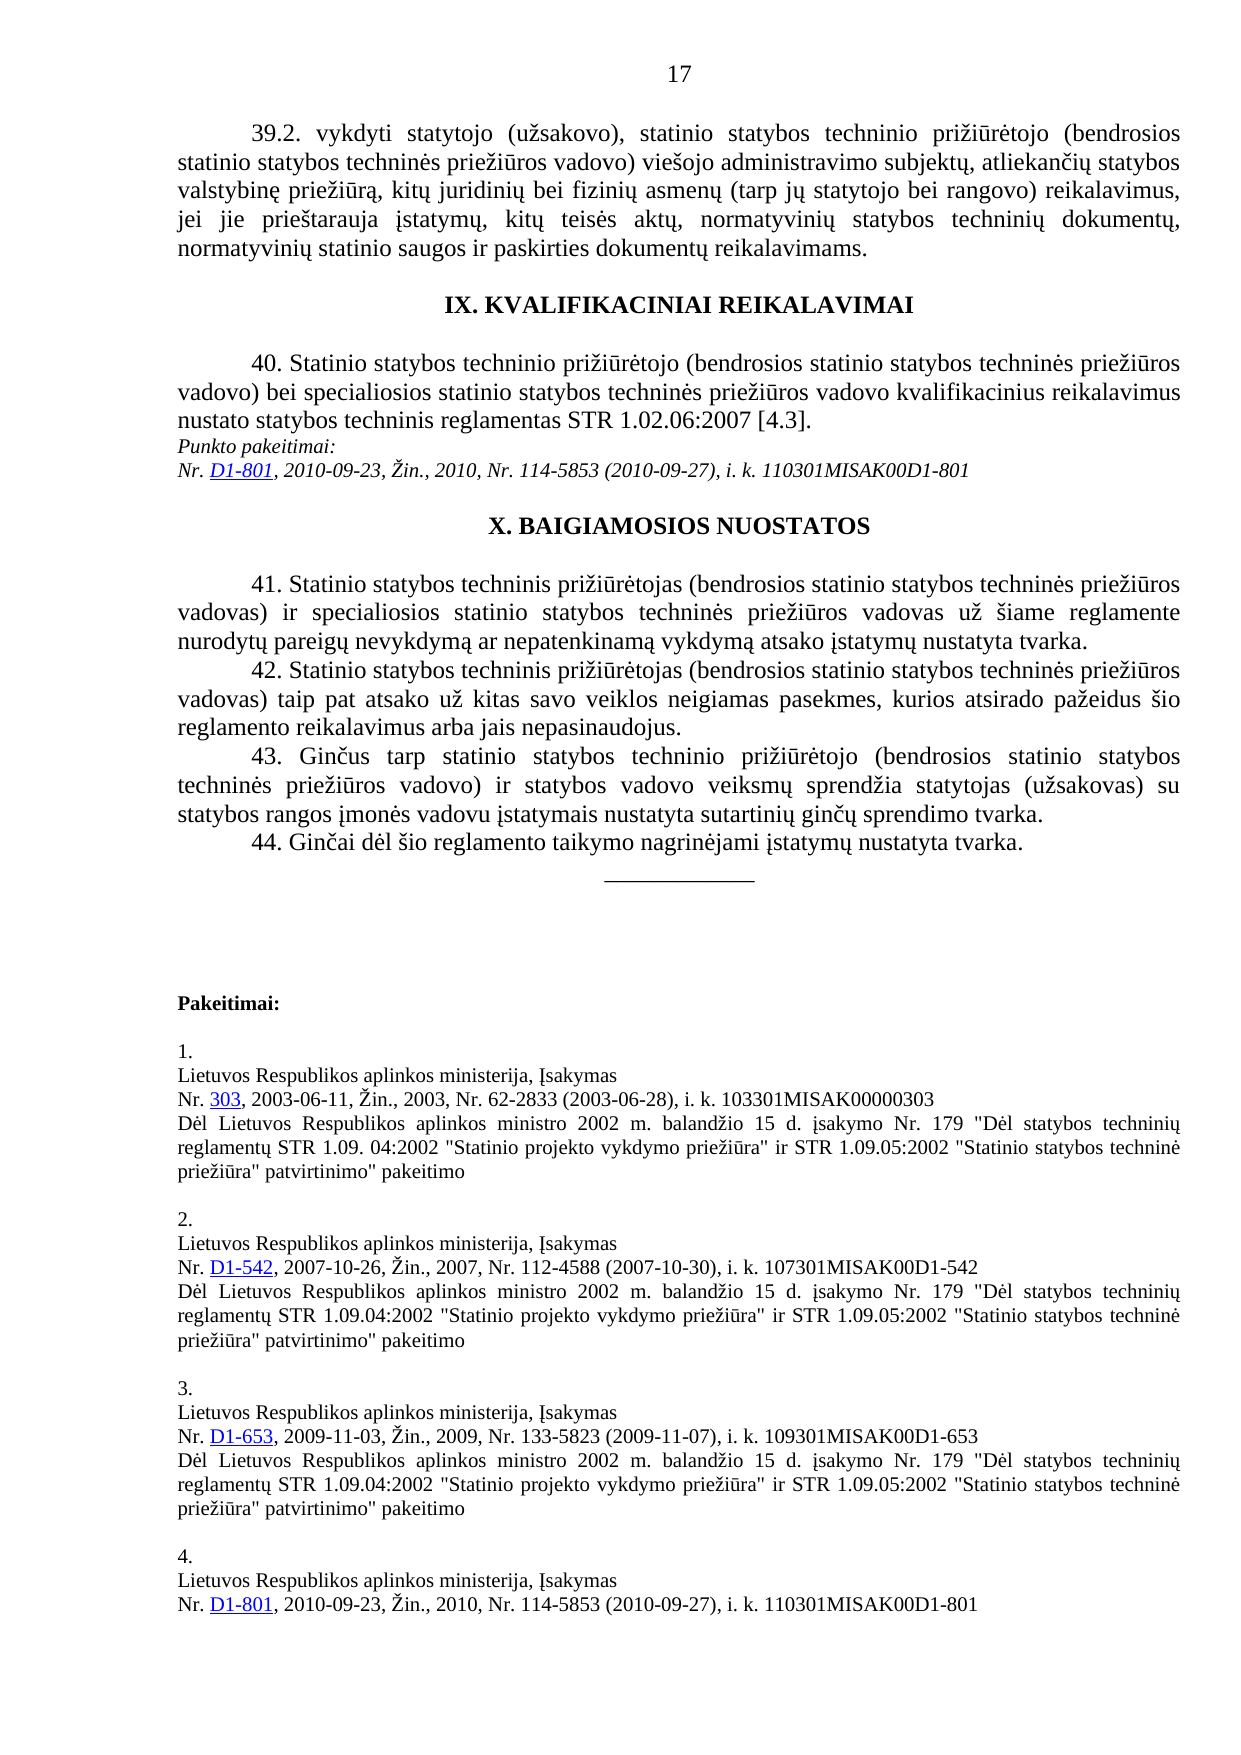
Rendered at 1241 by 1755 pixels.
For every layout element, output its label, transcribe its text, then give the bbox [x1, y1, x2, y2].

text Pakeitimai: [177, 991, 1181, 1015]
text IX. KVALIFIKACINIAI REIKALAVIMAI [177, 291, 1181, 319]
text 44. Ginčai dėl šio reglamento taikymo nagrinėjami įstatymų nustatyta tvarka. [177, 827, 1181, 856]
text Dėl Lietuvos Respublikos aplinkos ministro 2002 m. balandžio 15 d. įsakymo Nr. 179 "Dėl statybos techninių reglamentų STR 1.09. 04:2002 "Statinio projekto vykdymo priežiūra" ir STR 1.09.05:2002 "Statinio statybos techninė priežiūra" patvirtinimo" pakeitimo [177, 1111, 1181, 1183]
text X. BAIGIAMOSIOS NUOSTATOS [177, 511, 1181, 540]
text Nr. D1-542, 2007-10-26, Žin., 2007, Nr. 112-4588 (2007-10-30), i. k. 107301MISAK00D1-542 [177, 1255, 1181, 1279]
text 41. Statinio statybos techninis prižiūrėtojas (bendrosios statinio statybos techninės priežiūros vadovas) ir specialiosios statinio statybos techninės priežiūros vadovas už šiame reglamente nurodytų pareigų nevykdymą ar nepatenkinamą vykdymą atsako įstatymų nustatyta tvarka. [177, 569, 1181, 655]
text Lietuvos Respublikos aplinkos ministerija, Įsakymas [177, 1400, 1181, 1424]
text Dėl Lietuvos Respublikos aplinkos ministro 2002 m. balandžio 15 d. įsakymo Nr. 179 "Dėl statybos techninių reglamentų STR 1.09.04:2002 "Statinio projekto vykdymo priežiūra" ir STR 1.09.05:2002 "Statinio statybos techninė priežiūra" patvirtinimo" pakeitimo [177, 1279, 1181, 1352]
text Nr. D1-801, 2010-09-23, Žin., 2010, Nr. 114-5853 (2010-09-27), i. k. 110301MISAK00D1-801 [177, 1592, 1181, 1616]
text Nr. 303, 2003-06-11, Žin., 2003, Nr. 62-2833 (2003-06-28), i. k. 103301MISAK00000303 [177, 1087, 1181, 1111]
text Nr. D1-801, 2010-09-23, Žin., 2010, Nr. 114-5853 (2010-09-27), i. k. 110301MISAK00D1-801 [177, 458, 1181, 482]
text 43. Ginčus tarp statinio statybos techninio prižiūrėtojo (bendrosios statinio statybos techninės priežiūros vadovo) ir statybos vadovo veiksmų sprendžia statytojas (užsakovas) su statybos rangos įmonės vadovu įstatymais nustatyta sutartinių ginčų sprendimo tvarka. [177, 741, 1181, 827]
text 2. [177, 1207, 1181, 1231]
text 1. [177, 1039, 1181, 1063]
text 3. [177, 1376, 1181, 1400]
text Nr. D1-653, 2009-11-03, Žin., 2009, Nr. 133-5823 (2009-11-07), i. k. 109301MISAK00D1-653 [177, 1424, 1181, 1448]
text 40. Statinio statybos techninio prižiūrėtojo (bendrosios statinio statybos techninės priežiūros vadovo) bei specialiosios statinio statybos techninės priežiūros vadovo kvalifikacinius reikalavimus nustato statybos techninis reglamentas STR 1.02.06:2007 [4.3]. [177, 348, 1181, 434]
text 4. [177, 1544, 1181, 1568]
text Lietuvos Respublikos aplinkos ministerija, Įsakymas [177, 1231, 1181, 1255]
text 42. Statinio statybos techninis prižiūrėtojas (bendrosios statinio statybos techninės priežiūros vadovas) taip pat atsako už kitas savo veiklos neigiamas pasekmes, kurios atsirado pažeidus šio reglamento reikalavimus arba jais nepasinaudojus. [177, 655, 1181, 741]
text Lietuvos Respublikos aplinkos ministerija, Įsakymas [177, 1568, 1181, 1592]
text ____________ [177, 856, 1181, 885]
text Dėl Lietuvos Respublikos aplinkos ministro 2002 m. balandžio 15 d. įsakymo Nr. 179 "Dėl statybos techninių reglamentų STR 1.09.04:2002 "Statinio projekto vykdymo priežiūra" ir STR 1.09.05:2002 "Statinio statybos techninė priežiūra" patvirtinimo" pakeitimo [177, 1448, 1181, 1520]
text Punkto pakeitimai: [177, 434, 1181, 458]
text 39.2. vykdyti statytojo (užsakovo), statinio statybos techninio prižiūrėtojo (bendrosios statinio statybos techninės priežiūros vadovo) viešojo administravimo subjektų, atliekančių statybos valstybinę priežiūrą, kitų juridinių bei fizinių asmenų (tarp jų statytojo bei rangovo) reikalavimus, jei jie prieštarauja įstatymų, kitų teisės aktų, normatyvinių statybos techninių dokumentų, normatyvinių statinio saugos ir paskirties dokumentų reikalavimams. [177, 118, 1181, 262]
text Lietuvos Respublikos aplinkos ministerija, Įsakymas [177, 1063, 1181, 1087]
